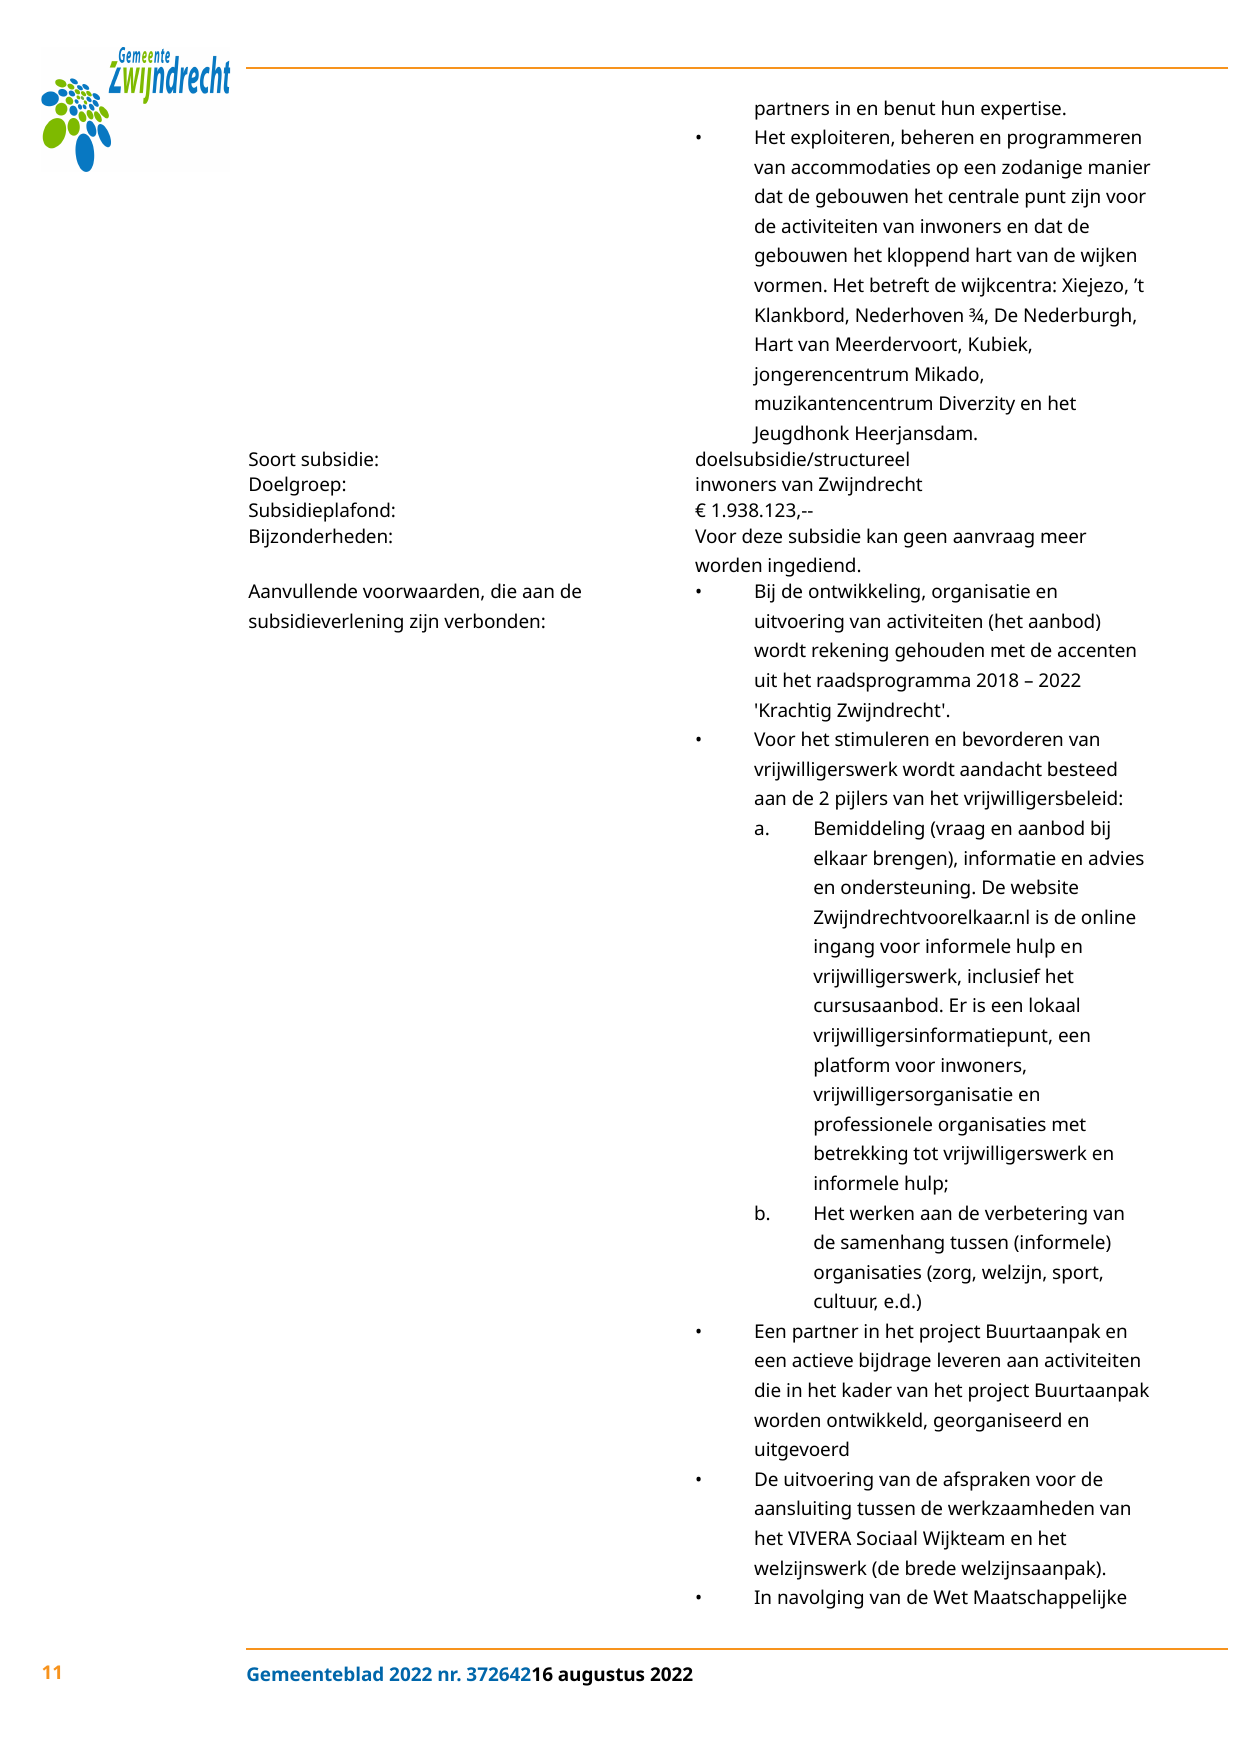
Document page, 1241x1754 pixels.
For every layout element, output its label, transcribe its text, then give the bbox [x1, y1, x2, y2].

table_cell inwoners van Zwijndrecht [695, 472, 1152, 497]
table_cell Subsidieplafond: [248, 498, 695, 523]
table_header [248, 95, 695, 446]
table_cell € 1.938.123,-- [695, 498, 1152, 523]
table_cell Soort subsidie: [248, 446, 695, 472]
table_cell doelsubsidie/structureel [695, 446, 1152, 472]
table_cell Voor deze subsidie kan geen aanvraag meer worden ingediend. [695, 523, 1152, 578]
table_cell Doelgroep: [248, 472, 695, 497]
table_header partners in en benut hun expertise. Het exploiteren, beheren en programmeren van accommodaties op een zodanige manier dat de gebouwen het centrale punt zijn voor de activiteiten van inwoners en dat de gebouwen het kloppend hart van de wijken vormen. Het betreft de wijkcentra: Xiejezo, ’t Klankbord, Nederhoven ¾, De Nederburgh, Hart van Meerdervoort, Kubiek, jongerencentrum Mikado, muzikantencentrum Diverzity en het Jeugdhonk Heerjansdam. [695, 95, 1152, 446]
picture [41, 47, 231, 172]
table_cell Bijzonderheden: [248, 523, 695, 578]
table_cell Aanvullende voorwaarden, die aan de subsidieverlening zijn verbonden: [248, 579, 695, 1610]
table_cell Bij de ontwikkeling, organisatie en uitvoering van activiteiten (het aanbod) wordt rekening gehouden met de accenten uit het raadsprogramma 2018 – 2022 'Krachtig Zwijndrecht'. Voor het stimuleren en bevorderen van vrijwilligerswerk wordt aandacht besteed aan de 2 pijlers van het vrijwilligersbeleid: Bemiddeling (vraag en aanbod bij elkaar brengen), informatie en advies en ondersteuning. De website Zwijndrechtvoorelkaar.nl is de online ingang voor informele hulp en vrijwilligerswerk, inclusief het cursusaanbod. Er is een lokaal vrijwilligersinformatiepunt, een platform voor inwoners, vrijwilligersorganisatie en professionele organisaties met betrekking tot vrijwilligerswerk en informele hulp; Het werken aan de verbetering van de samenhang tussen (informele) organisaties (zorg, welzijn, sport, cultuur, e.d.) Een partner in het project Buurtaanpak en een actieve bijdrage leveren aan activiteiten die in het kader van het project Buurtaanpak worden ontwikkeld, georganiseerd en uitgevoerd De uitvoering van de afspraken voor de aansluiting tussen de werkzaamheden van het VIVERA Sociaal Wijkteam en het welzijnswerk (de brede welzijnsaanpak). In navolging van de Wet Maatschappelijke [695, 579, 1152, 1610]
